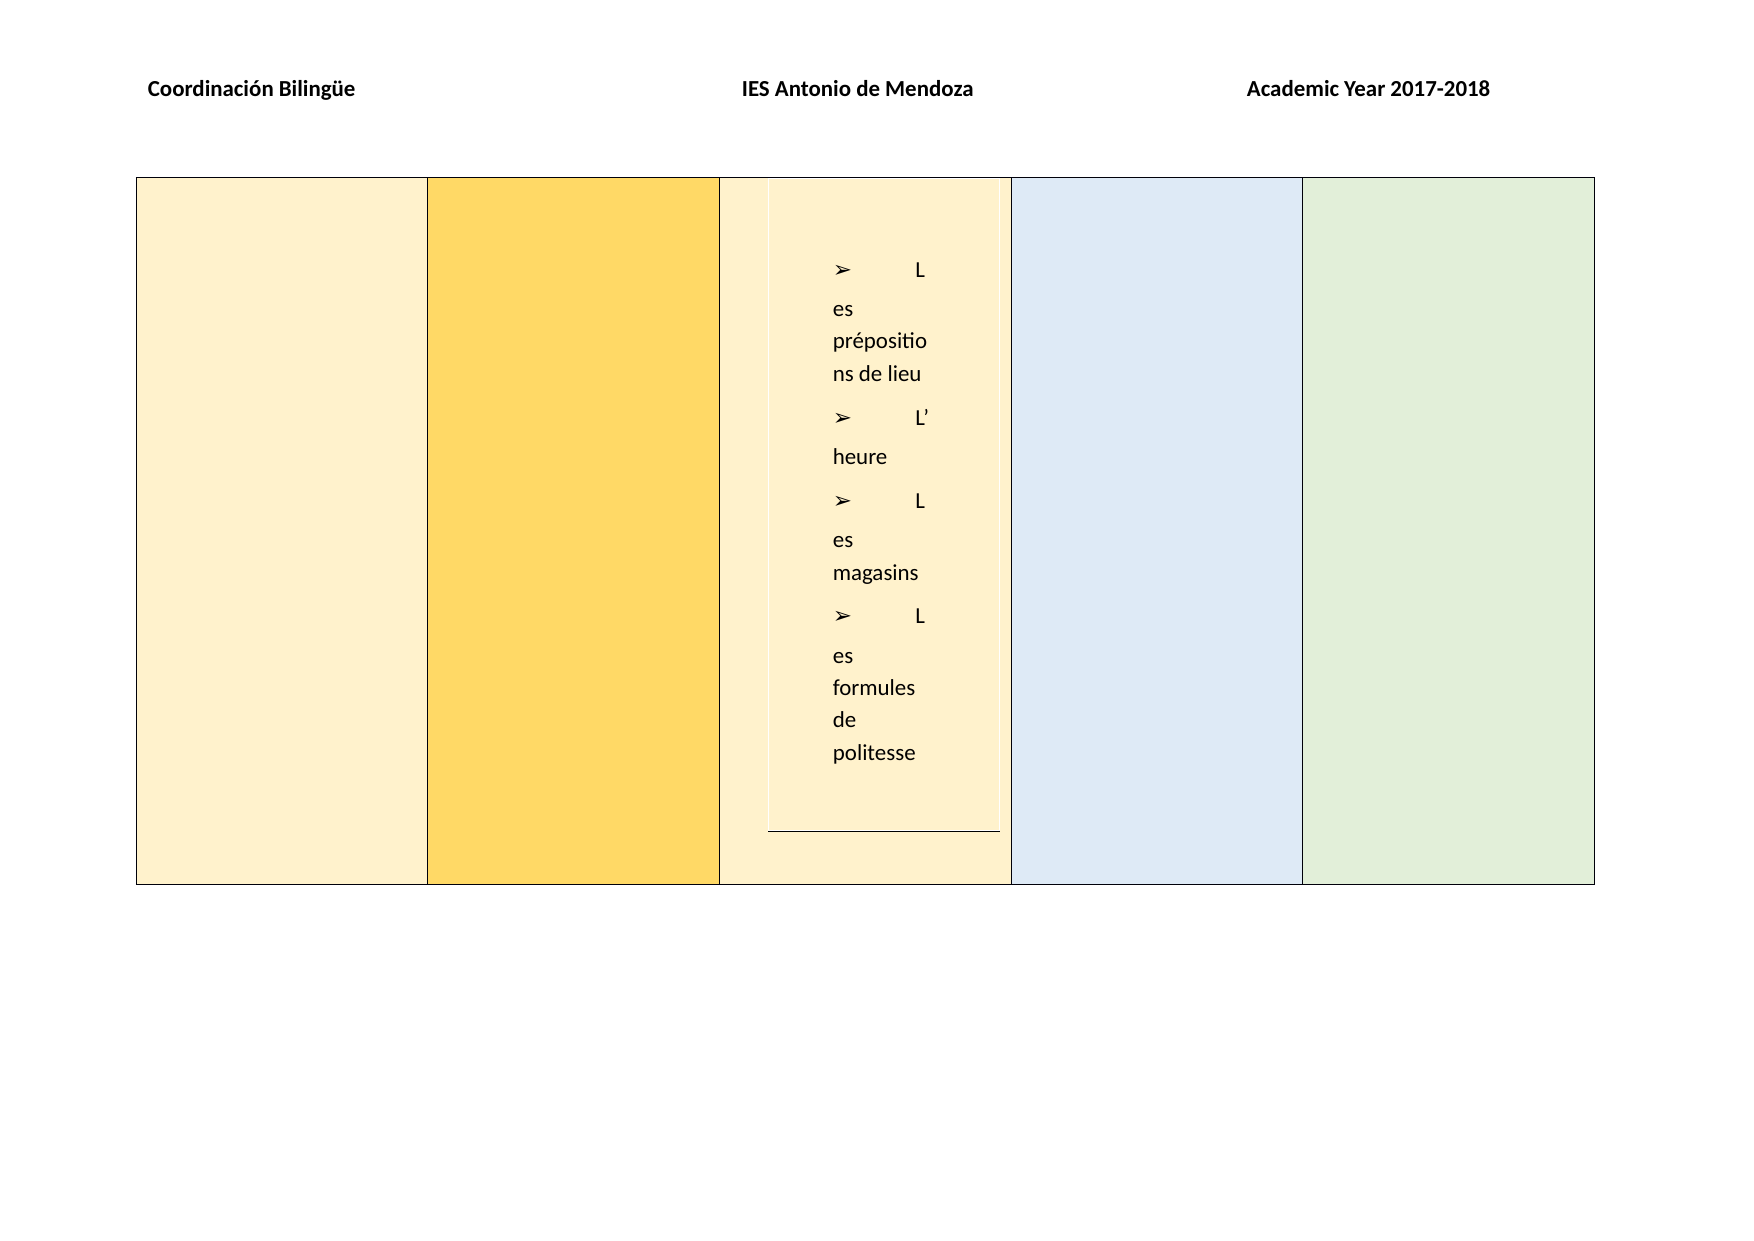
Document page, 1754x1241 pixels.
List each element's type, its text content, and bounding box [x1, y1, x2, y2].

table_cell Unité 3 Le pluriel du verbe être Le verbe avoir au présent Les articles définis et indéfinis L’interrogation Les couleurs Le matériel scolaire et les matières Unité 4 L’interrogation avec les pronom interrogatifs Le verbe vouloir au présent le verbe acheter Les prépositions de lieu L’heure Les magasins Les formules de politesse [769, 179, 999, 830]
table_cell [1012, 178, 1302, 884]
table_cell [1303, 178, 1594, 884]
table_cell Unité 3 Le pluriel du verbe être Le verbe avoir au présent Les articles définis et indéfinis L’interrogation Les couleurs Le matériel scolaire et les matières Unité 4 L’interrogation avec les pronom interrogatifs Le verbe vouloir au présent le verbe acheter Les prépositions de lieu L’heure Les magasins Les formules de politesse [720, 178, 1011, 884]
table_cell [137, 178, 427, 884]
table_cell [428, 178, 719, 884]
